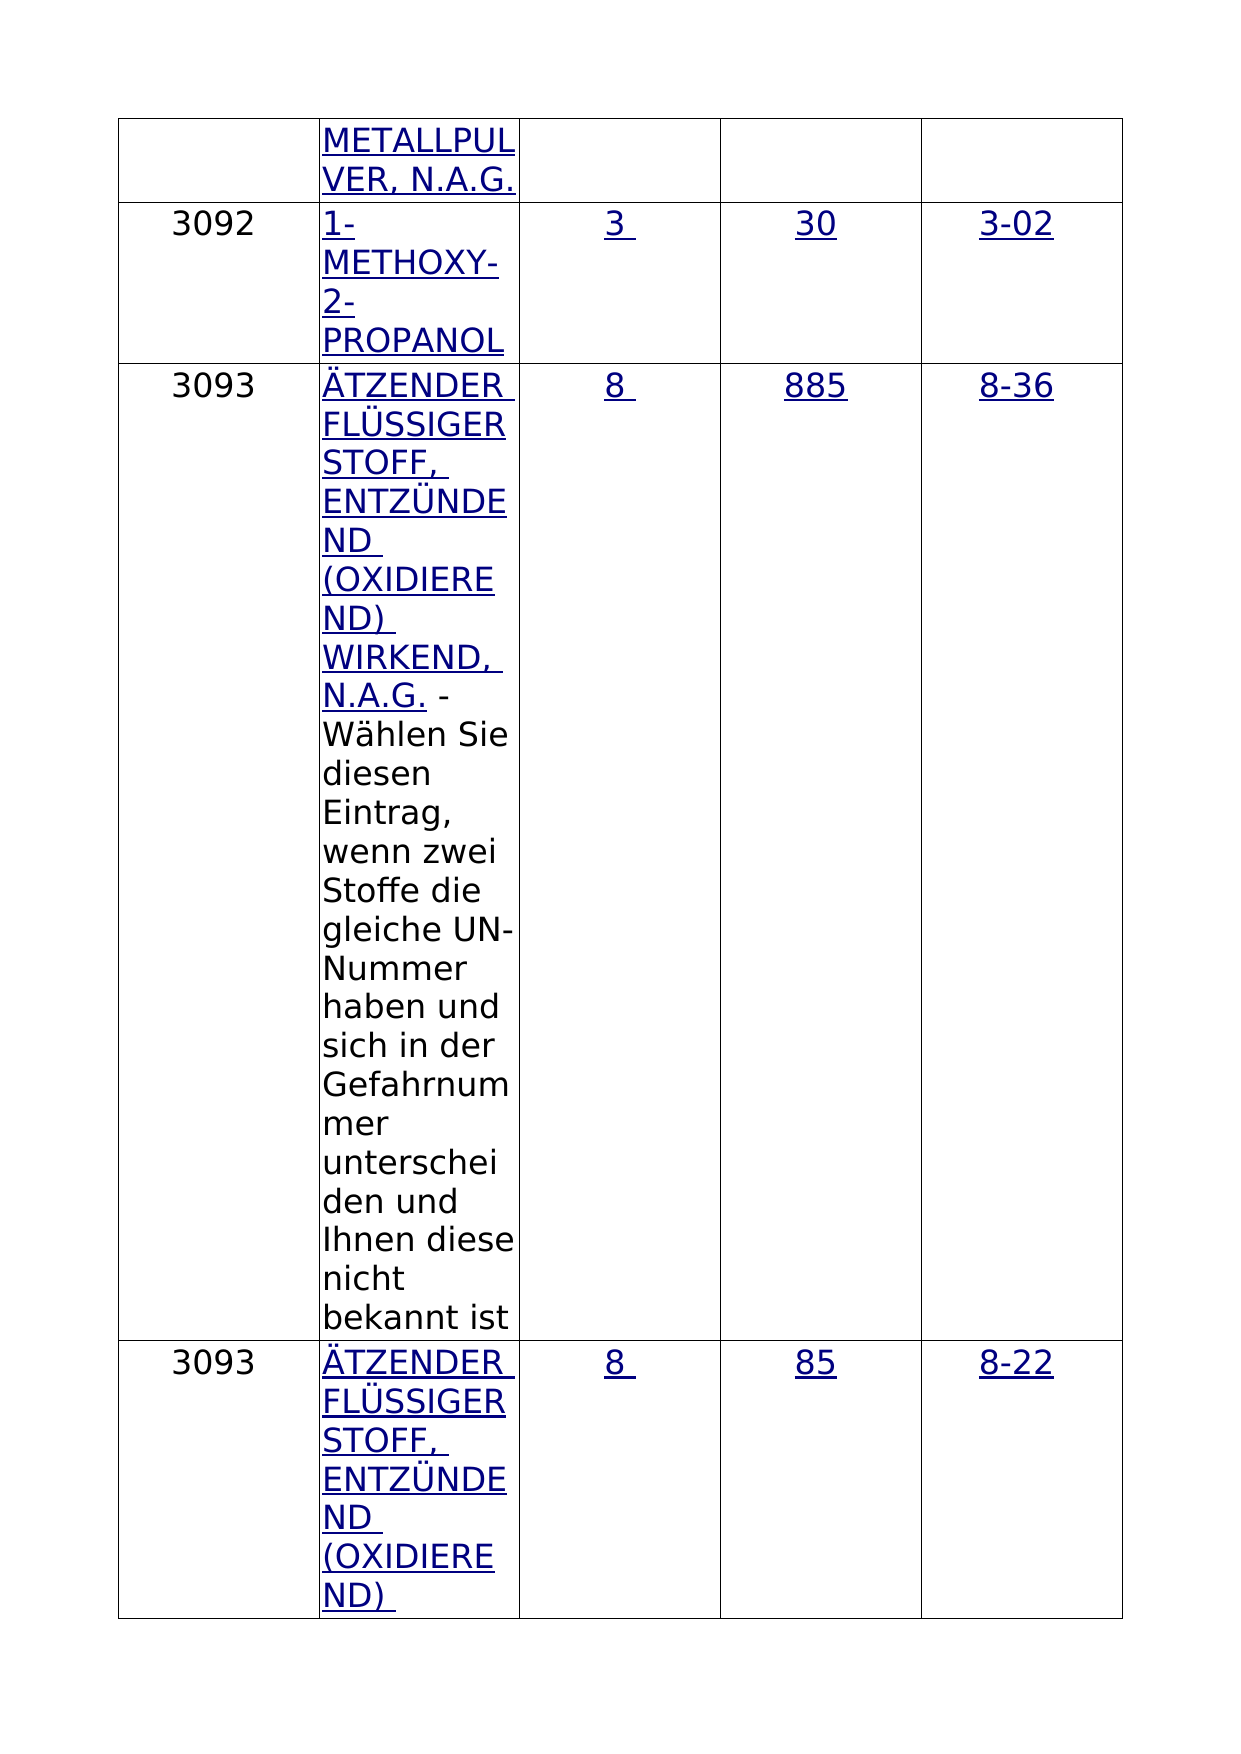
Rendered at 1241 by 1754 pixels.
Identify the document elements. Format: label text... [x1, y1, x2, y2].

table_cell 8 [520, 1341, 720, 1618]
table_cell ÄTZENDER FLÜSSIGER STOFF, ENTZÜNDEND (OXIDIEREND) [320, 1341, 519, 1618]
table_cell 3092 [119, 203, 319, 363]
table_cell 3-02 [922, 203, 1122, 363]
table_cell [721, 119, 921, 202]
table_cell [922, 119, 1122, 202]
table_cell METALLPULVER, N.A.G. [320, 119, 519, 202]
table_cell 8-22 [922, 1341, 1122, 1618]
table_cell 3093 [119, 364, 319, 1340]
table_cell [119, 119, 319, 202]
table_cell 85 [721, 1341, 921, 1618]
table_cell 1-METHOXY-2-PROPANOL [320, 203, 519, 363]
table_cell 3093 [119, 1341, 319, 1618]
table_cell 8 [520, 364, 720, 1340]
table_cell 30 [721, 203, 921, 363]
table_cell ÄTZENDER FLÜSSIGER STOFF, ENTZÜNDEND (OXIDIEREND) WIRKEND, N.A.G. - Wählen Sie diesen Eintrag, wenn zwei Stoffe die gleiche UN-Nummer haben und sich in der Gefahrnummer unterscheiden und Ihnen diese nicht bekannt ist [320, 364, 519, 1340]
table_cell 3 [520, 203, 720, 363]
table_cell 8-36 [922, 364, 1122, 1340]
table_cell [520, 119, 720, 202]
table_cell 885 [721, 364, 921, 1340]
